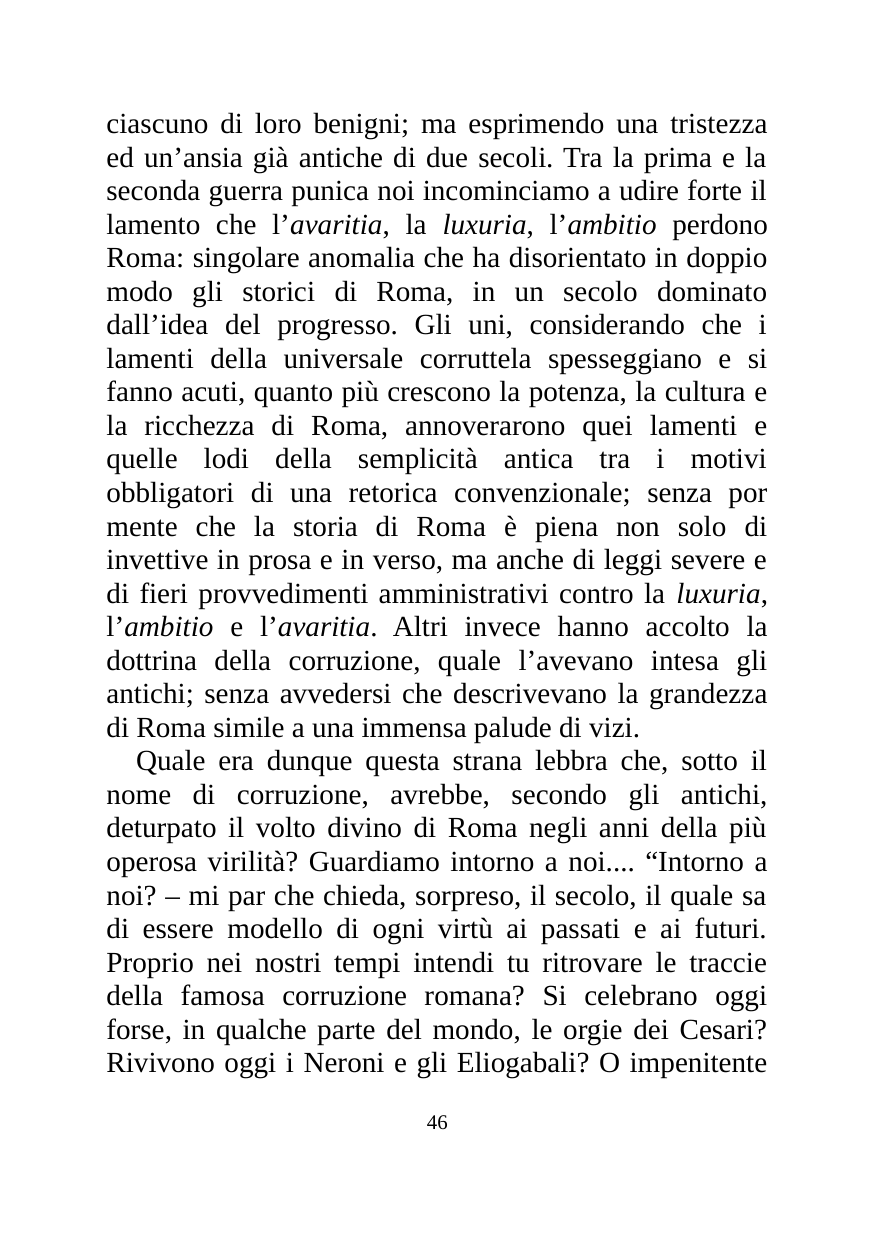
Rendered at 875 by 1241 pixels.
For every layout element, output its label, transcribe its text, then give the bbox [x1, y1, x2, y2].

text ciascuno di loro benigni; ma esprimendo una tristezza ed un’ansia già antiche di due secoli. Tra la prima e la seconda guerra punica noi incominciamo a udire forte il lamento che l’avaritia, la luxuria, l’ambitio perdono Roma: singolare anomalia che ha disorientato in doppio modo gli storici di Roma, in un secolo dominato dall’idea del progresso. Gli uni, considerando che i lamenti della universale corruttela spesseggiano e si fanno acuti, quanto più crescono la potenza, la cultura e la ricchezza di Roma, annoverarono quei lamenti e quelle lodi della semplicità antica tra i motivi obbligatori di una retorica convenzionale; senza por mente che la storia di Roma è piena non solo di invettive in prosa e in verso, ma anche di leggi severe e di fieri provvedimenti amministrativi contro la luxuria, l’ambitio e l’avaritia. Altri invece hanno accolto la dottrina della corruzione, quale l’avevano intesa gli antichi; senza avvedersi che descrivevano la grandezza di Roma simile a una immensa palude di vizi. [106, 106, 768, 743]
text Quale era dunque questa strana lebbra che, sotto il nome di corruzione, avrebbe, secondo gli antichi, deturpato il volto divino di Roma negli anni della più operosa virilità? Guardiamo intorno a noi.... “Intorno a noi? – mi par che chieda, sorpreso, il secolo, il quale sa di essere modello di ogni virtù ai passati e ai futuri. Proprio nei nostri tempi intendi tu ritrovare le traccie della famosa corruzione romana? Si celebrano oggi forse, in qualche parte del mondo, le orgie dei Cesari? Rivivono oggi i Neroni e gli Eliogabali? O impenitente [106, 743, 768, 1079]
